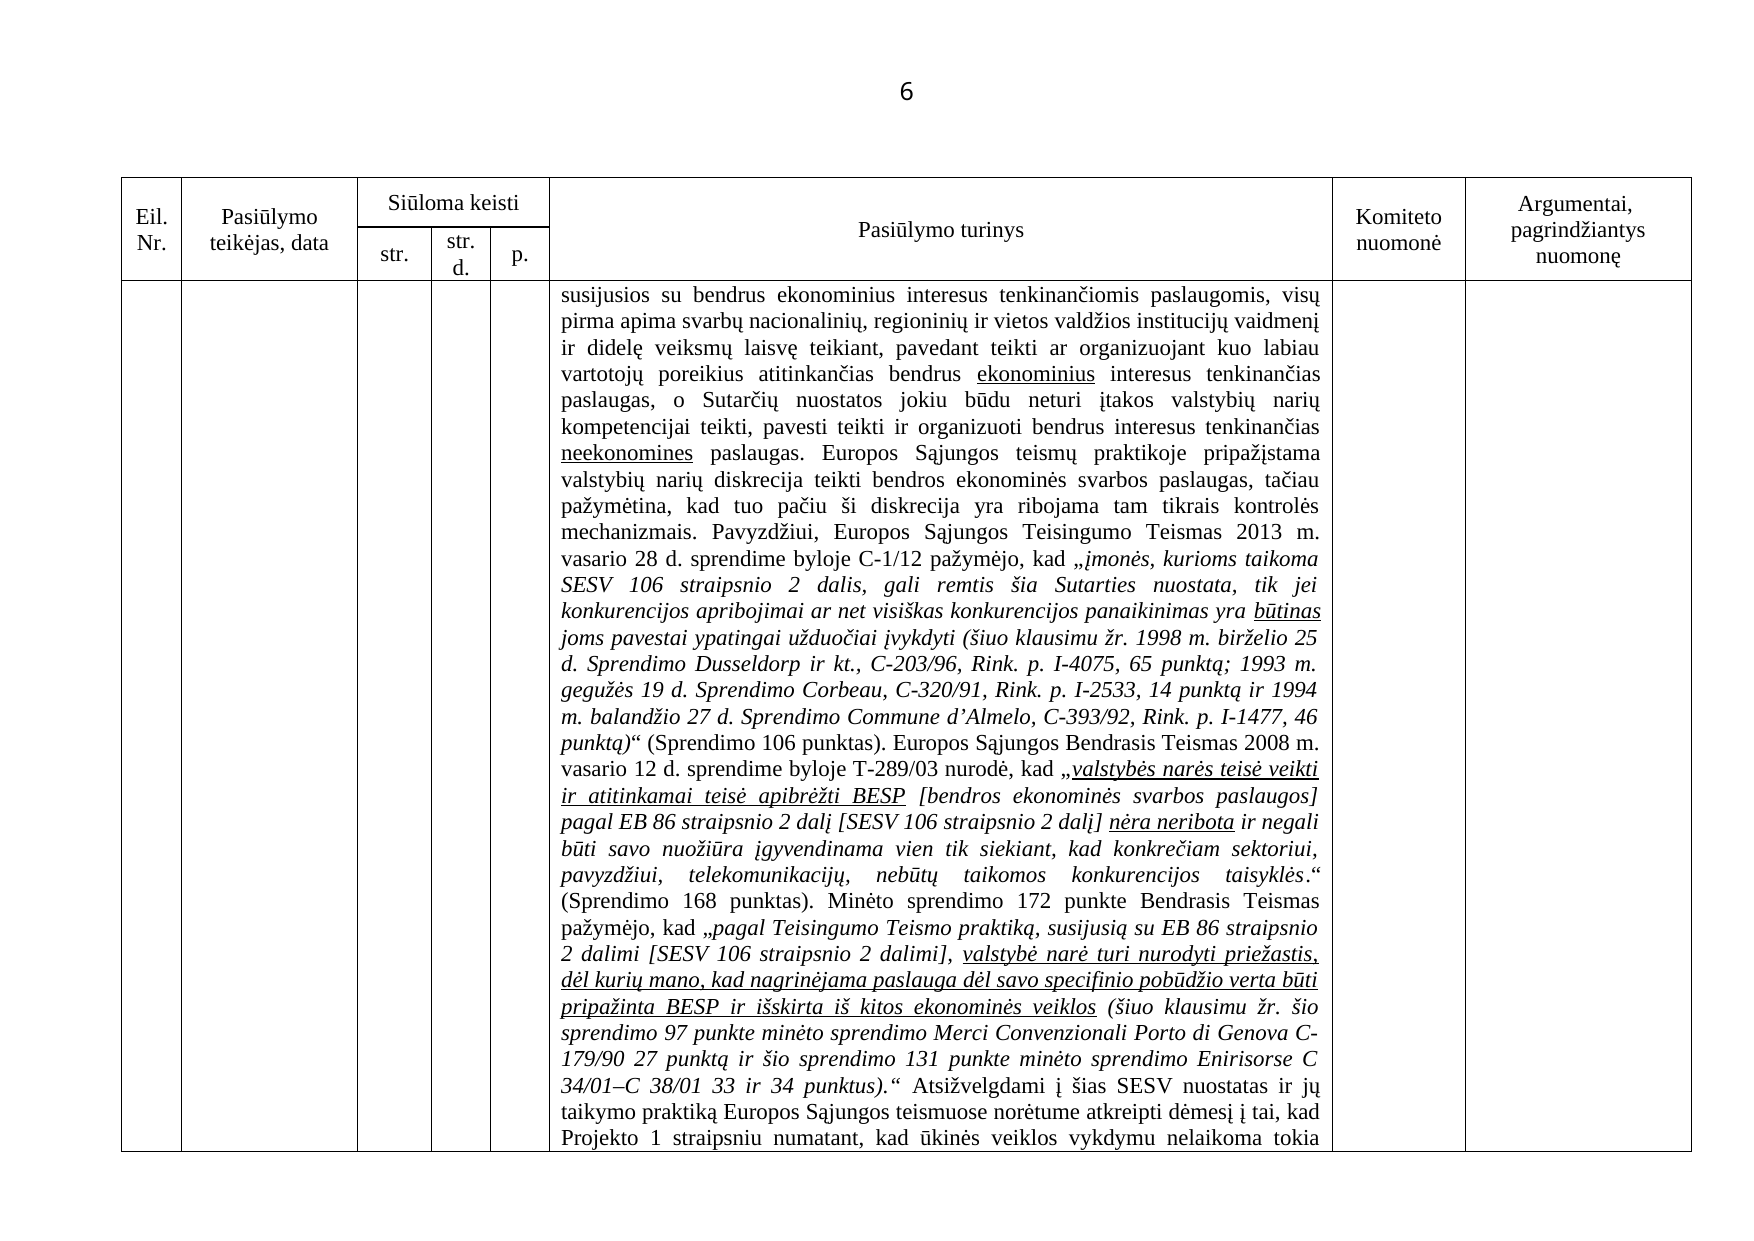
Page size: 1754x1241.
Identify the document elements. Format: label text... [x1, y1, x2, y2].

table_cell [491, 281, 549, 1151]
table_cell [432, 281, 490, 1151]
table_header Pasiūlymo turinys [550, 178, 1332, 280]
table_cell [1466, 281, 1691, 1151]
table_header Eil. Nr. [122, 178, 181, 280]
table_cell [1333, 281, 1465, 1151]
table_cell str. [358, 228, 431, 280]
table_cell susijusios su bendrus ekonominius interesus tenkinančiomis paslaugomis, visų pirma apima svarbų nacionalinių, regioninių ir vietos valdžios institucijų vaidmenį ir didelę veiksmų laisvę teikiant, pavedant teikti ar organizuojant kuo labiau vartotojų poreikius atitinkančias bendrus ekonominius interesus tenkinančias paslaugas, o Sutarčių nuostatos jokiu būdu neturi įtakos valstybių narių kompetencijai teikti, pavesti teikti ir organizuoti bendrus interesus tenkinančias neekonomines paslaugas. Europos Sąjungos teismų praktikoje pripažįstama valstybių narių diskrecija teikti bendros ekonominės svarbos paslaugas, tačiau pažymėtina, kad tuo pačiu ši diskrecija yra ribojama tam tikrais kontrolės mechanizmais. Pavyzdžiui, Europos Sąjungos Teisingumo Teismas 2013 m. vasario 28 d. sprendime byloje C-1/12 pažymėjo, kad „įmonės, kurioms taikoma SESV 106 straipsnio 2 dalis, gali remtis šia Sutarties nuostata, tik jei konkurencijos apribojimai ar net visiškas konkurencijos panaikinimas yra būtinas joms pavestai ypatingai užduočiai įvykdyti (šiuo klausimu žr. 1998 m. birželio 25 d. Sprendimo Dusseldorp ir kt., C-203/96, Rink. p. I-4075, 65 punktą; 1993 m. gegužės 19 d. Sprendimo Corbeau, C-320/91, Rink. p. I-2533, 14 punktą ir 1994 m. balandžio 27 d. Sprendimo Commune d’Almelo, C-393/92, Rink. p. I-1477, 46 punktą)“ (Sprendimo 106 punktas). Europos Sąjungos Bendrasis Teismas 2008 m. vasario 12 d. sprendime byloje T-289/03 nurodė, kad „valstybės narės teisė veikti ir atitinkamai teisė apibrėžti BESP [bendros ekonominės svarbos paslaugos] pagal EB 86 straipsnio 2 dalį [SESV 106 straipsnio 2 dalį] nėra neribota ir negali būti savo nuožiūra įgyvendinama vien tik siekiant, kad konkrečiam sektoriui, pavyzdžiui, telekomunikacijų, nebūtų taikomos konkurencijos taisyklės.“ (Sprendimo 168 punktas). Minėto sprendimo 172 punkte Bendrasis Teismas pažymėjo, kad „pagal Teisingumo Teismo praktiką, susijusią su EB 86 straipsnio 2 dalimi [SESV 106 straipsnio 2 dalimi], valstybė narė turi nurodyti priežastis, dėl kurių mano, kad nagrinėjama paslauga dėl savo specifinio pobūdžio verta būti pripažinta BESP ir išskirta iš kitos ekonominės veiklos (šiuo klausimu žr. šio sprendimo 97 punkte minėto sprendimo Merci Convenzionali Porto di Genova C-179/90 27 punktą ir šio sprendimo 131 punkte minėto sprendimo Enirisorse C 34/01–C 38/01 33 ir 34 punktus).“ Atsižvelgdami į šias SESV nuostatas ir jų taikymo praktiką Europos Sąjungos teismuose norėtume atkreipti dėmesį į tai, kad Projekto 1 straipsniu numatant, kad ūkinės veiklos vykdymu nelaikoma tokia [550, 281, 1332, 1151]
table_cell str. d. [432, 228, 490, 280]
table_header Pasiūlymo teikėjas, data [182, 178, 357, 280]
table_cell [182, 281, 357, 1151]
table_header Argumentai, pagrindžiantys nuomonę [1466, 178, 1691, 280]
table_cell [358, 281, 431, 1151]
table_header Komiteto nuomonė [1333, 178, 1465, 280]
table_header Siūloma keisti [358, 178, 549, 226]
table_cell [122, 281, 181, 1151]
table_cell p. [491, 228, 549, 280]
